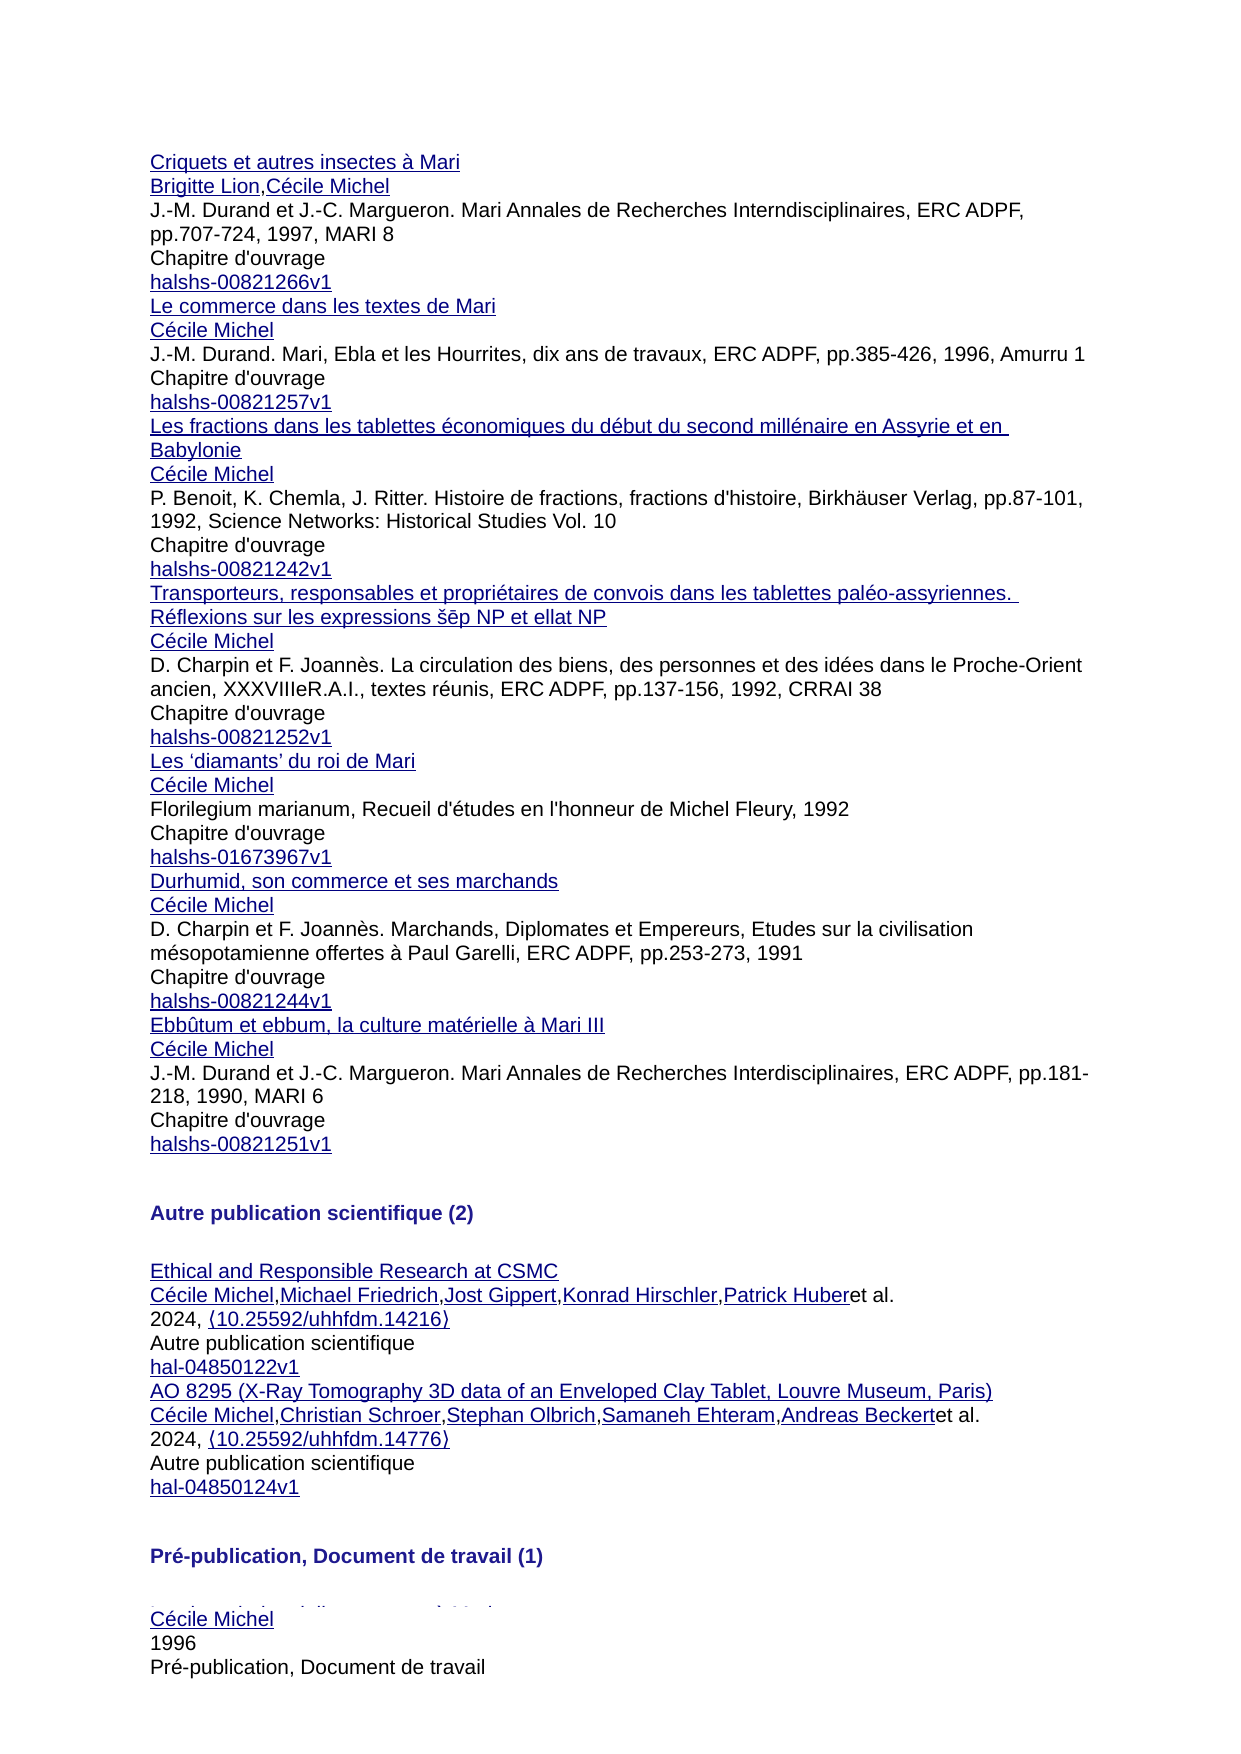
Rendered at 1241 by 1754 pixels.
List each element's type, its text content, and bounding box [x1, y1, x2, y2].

table_cell Ebbûtum et ebbum, la culture matérielle à Mari III Cécile Michel J.-M. Durand et J.-C. Margueron. Mari Annales de Recherches Interdisciplinaires, ERC ADPF, pp.181-218, 1990, MARI 6 Chapitre d'ouvrage halshs-00821251v1 [150, 1013, 1090, 1156]
table_cell Les ‘diamants’ du roi de Mari Cécile Michel Florilegium marianum, Recueil d'études en l'honneur de Michel Fleury, 1992 Chapitre d'ouvrage halshs-01673967v1 [150, 749, 1090, 869]
table_cell Durhumid, son commerce et ses marchands Cécile Michel D. Charpin et F. Joannès. Marchands, Diplomates et Empereurs, Etudes sur la civilisation mésopotamienne offertes à Paul Garelli, ERC ADPF, pp.253-273, 1991 Chapitre d'ouvrage halshs-00821244v1 [150, 869, 1090, 1012]
subtitle Pré-publication, Document de travail (1) [150, 1544, 1090, 1568]
table_cell Transporteurs, responsables et propriétaires de convois dans les tablettes paléo-assyriennes. Réflexions sur les expressions šēp NP et ellat NP Cécile Michel D. Charpin et F. Joannès. La circulation des biens, des personnes et des idées dans le Proche-Orient ancien, XXXVIIIeR.A.I., textes réunis, ERC ADPF, pp.137-156, 1992, CRRAI 38 Chapitre d'ouvrage halshs-00821252v1 [150, 581, 1090, 749]
table_cell Les fractions dans les tablettes économiques du début du second millénaire en Assyrie et en Babylonie Cécile Michel P. Benoit, K. Chemla, J. Ritter. Histoire de fractions, fractions d'histoire, Birkhäuser Verlag, pp.87-101, 1992, Science Networks: Historical Studies Vol. 10 Chapitre d'ouvrage halshs-00821242v1 [150, 414, 1090, 581]
table_cell Le commerce dans les textes de Mari Cécile Michel J.-M. Durand. Mari, Ebla et les Hourrites, dix ans de travaux, ERC ADPF, pp.385-426, 1996, Amurru 1 Chapitre d'ouvrage halshs-00821257v1 [150, 294, 1090, 413]
table_cell Criquets et autres insectes à Mari Brigitte Lion,Cécile Michel J.-M. Durand et J.-C. Margueron. Mari Annales de Recherches Interndisciplinaires, ERC ADPF, pp.707-724, 1997, MARI 8 Chapitre d'ouvrage halshs-00821266v1 [150, 150, 1090, 294]
table_header Ethical and Responsible Research at CSMC Cécile Michel,Michael Friedrich,Jost Gippert,Konrad Hirschler,Patrick Huberet al. 2024, ⟨10.25592/uhhfdm.14216⟩ Autre publication scientifique hal-04850122v1 [150, 1259, 1090, 1379]
table_cell AO 8295 (X-Ray Tomography 3D data of an Enveloped Clay Tablet, Louvre Museum, Paris) Cécile Michel,Christian Schroer,Stephan Olbrich,Samaneh Ehteram,Andreas Beckertet al. 2024, ⟨10.25592/uhhfdm.14776⟩ Autre publication scientifique hal-04850124v1 [150, 1379, 1090, 1499]
table_header La pierre industrielle sammum à Mari Cécile Michel 1996 Pré-publication, Document de travail [150, 1602, 1090, 1679]
subtitle Autre publication scientifique (2) [150, 1201, 1090, 1225]
